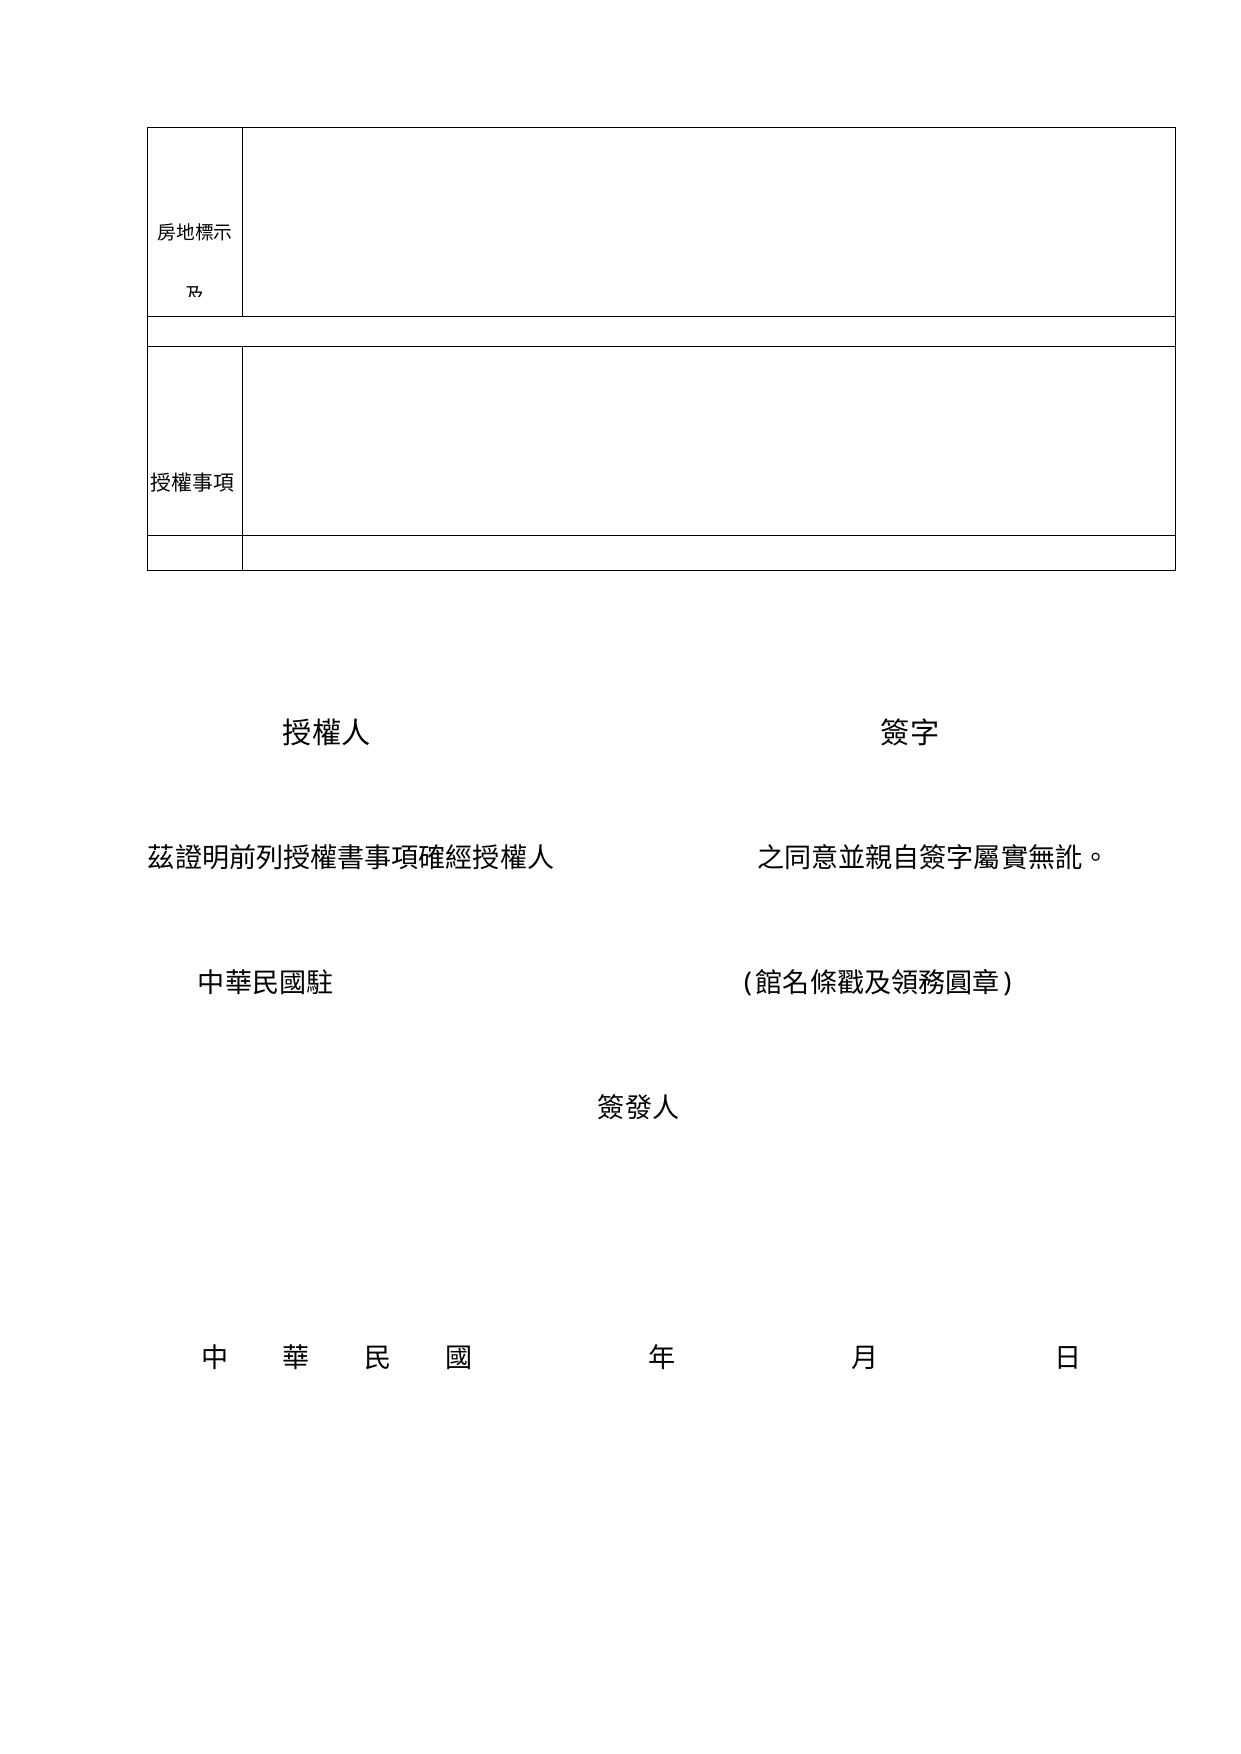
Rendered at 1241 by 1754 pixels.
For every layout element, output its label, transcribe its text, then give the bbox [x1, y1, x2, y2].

table_cell 辦理不動產變更登記之轄區地政事務所： [148, 317, 1175, 346]
table_cell [243, 347, 1175, 534]
table_cell 自 中 華 民 國 年 月 日 至 中 華 民 國 年 月 日止 [243, 536, 1175, 570]
text 中 華 民 國 年 月 日 [148, 1314, 1122, 1377]
table_cell 授權事項 [148, 347, 242, 534]
table_cell [243, 128, 1175, 316]
table_cell 房地標示 及 權利範圍 [148, 128, 242, 316]
text 簽發人 [148, 1064, 1122, 1127]
text 中華民國駐 (館名條戳及領務圓章) [148, 939, 1122, 1002]
text 茲證明前列授權書事項確經授權人 之同意並親自簽字屬實無訛。 [148, 814, 1122, 877]
table_cell 授權期間 [148, 536, 242, 570]
text 授權人 簽字 [148, 689, 1122, 752]
